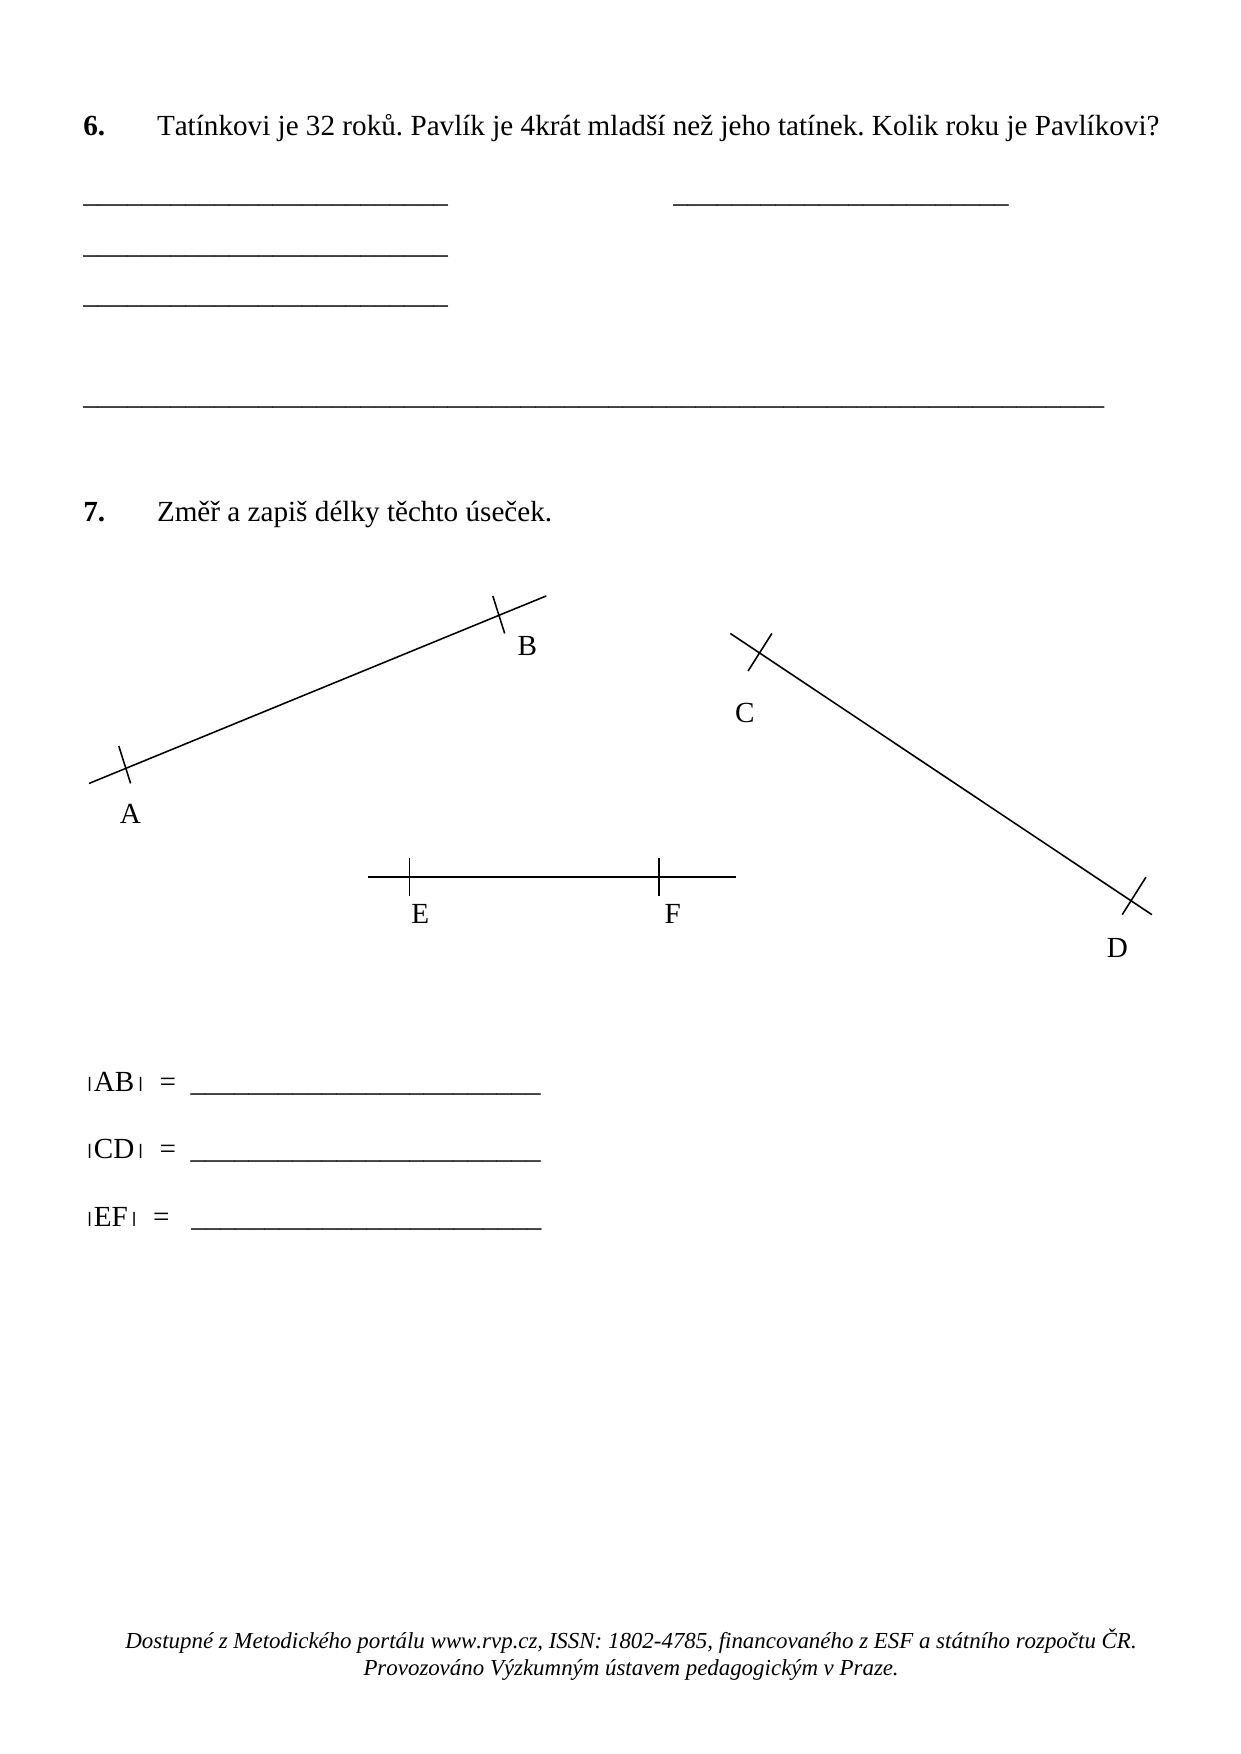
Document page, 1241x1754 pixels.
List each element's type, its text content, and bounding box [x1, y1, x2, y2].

text [83, 628, 463, 662]
text AB = ________________________ [83, 1064, 1181, 1098]
text E F [83, 897, 1181, 930]
text C [227, 695, 870, 729]
text D [83, 930, 1181, 964]
text [83, 695, 300, 729]
text [826, 695, 1181, 729]
text CD = ________________________ [83, 1132, 1181, 1165]
text A [83, 796, 1020, 829]
text ______________________________________________________________________ [83, 377, 1181, 410]
text 6. Tatínkovi je 32 roků. Pavlík je 4krát mladší než jeho tatínek. Kolik roku je Pavlíkovi? [83, 108, 1181, 142]
text _________________________ [83, 226, 1181, 259]
text EF = ________________________ [83, 1199, 1181, 1233]
text 7. Změř a zapiš délky těchto úseček. [83, 494, 1181, 528]
text _________________________ _______________________ [83, 176, 1181, 209]
text B [390, 628, 1181, 662]
text _________________________ [83, 276, 1181, 310]
text [977, 796, 1181, 829]
